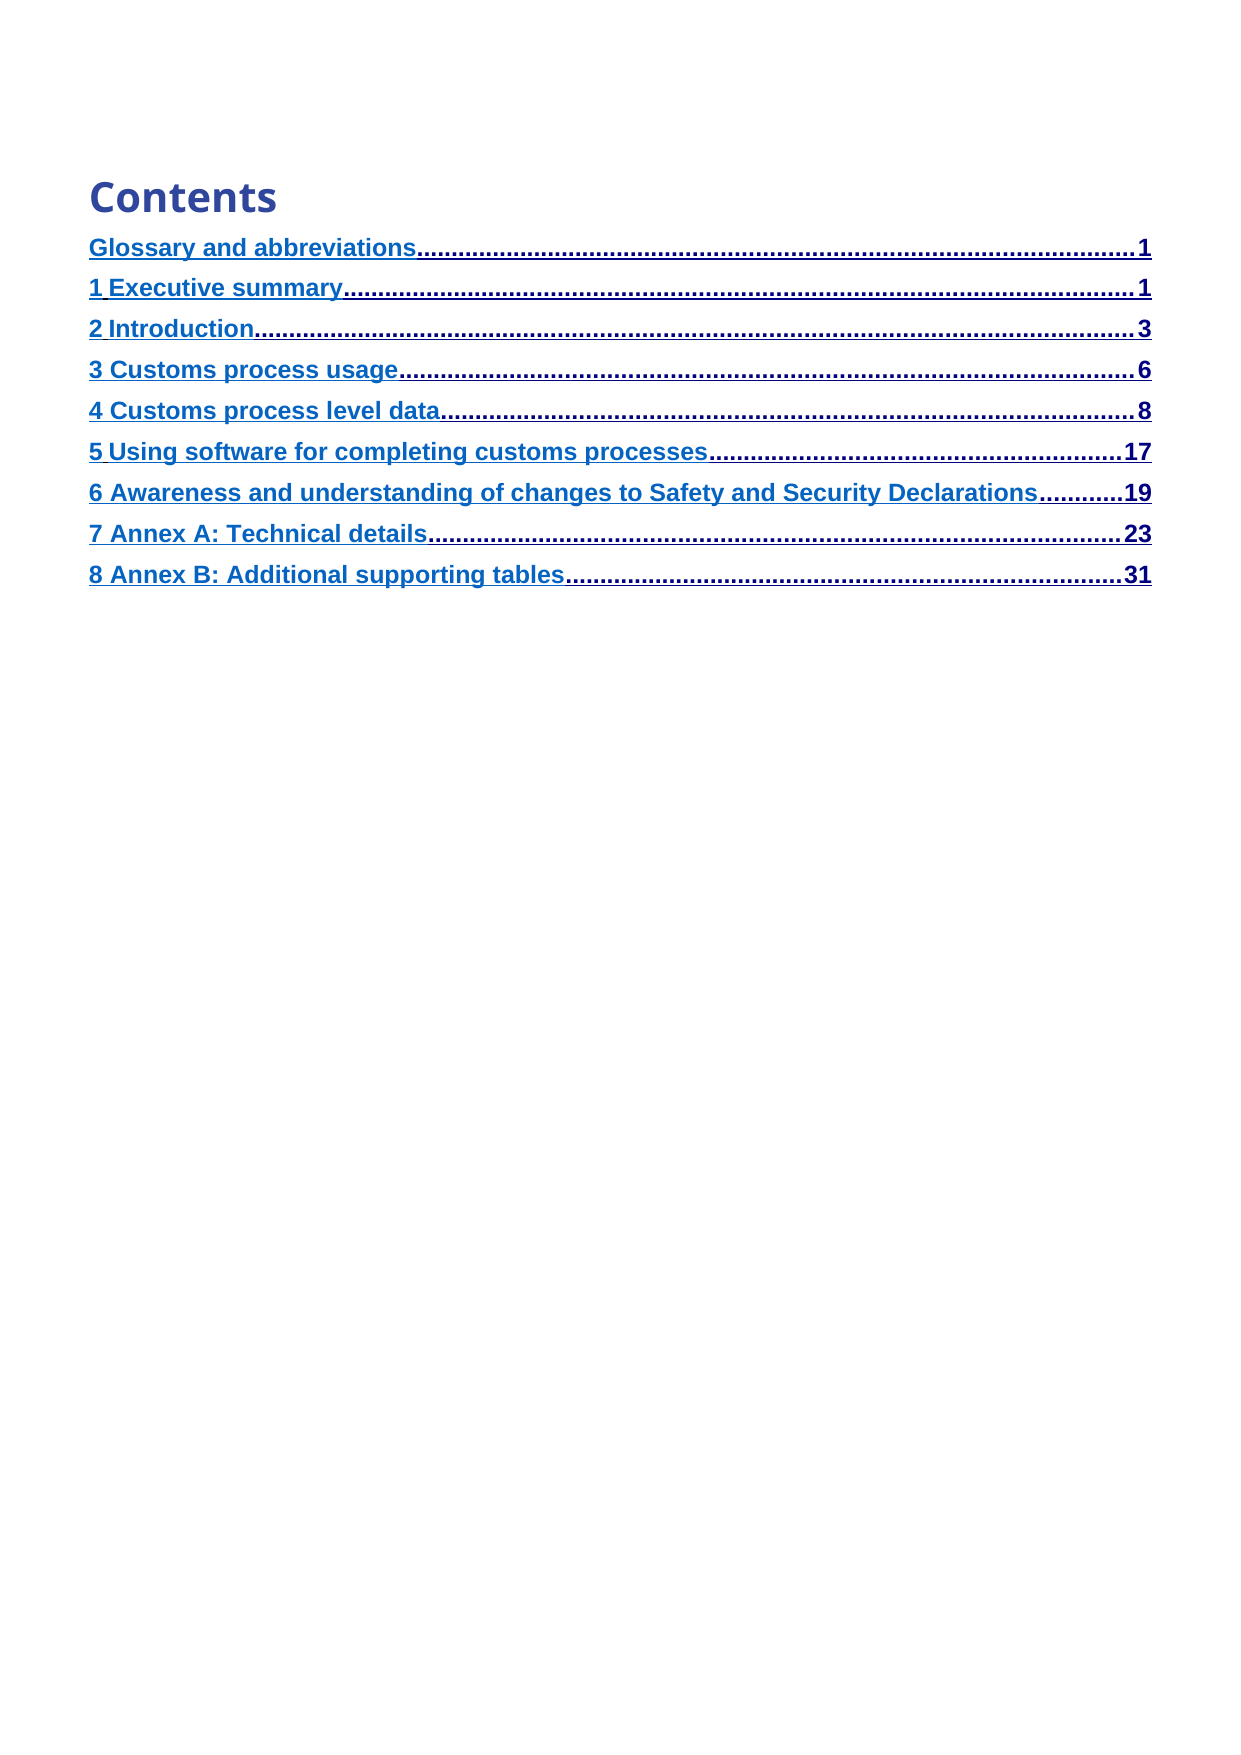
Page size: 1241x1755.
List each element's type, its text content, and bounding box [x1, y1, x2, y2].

text 2 Introduction 3 [89, 313, 1152, 339]
text Glossary and abbreviations 1 [89, 233, 1152, 258]
text [89, 340, 1152, 344]
text [89, 463, 1152, 467]
text 7 Annex A: Technical details 23 [89, 518, 1152, 544]
text 3 Customs process usage 6 [89, 354, 1152, 380]
text [89, 545, 1152, 549]
text [89, 381, 1152, 385]
subtitle Contents [89, 168, 1152, 225]
text [89, 422, 1152, 426]
text 6 Awareness and understanding of changes to Safety and Security Declarations 19 [89, 477, 1152, 503]
text 4 Customs process level data 8 [89, 395, 1152, 421]
text 5 Using software for completing customs processes 17 [89, 436, 1152, 462]
text [89, 504, 1152, 508]
text 8 Annex B: Additional supporting tables 31 [89, 559, 1152, 585]
text 1 Executive summary 1 [89, 272, 1152, 298]
